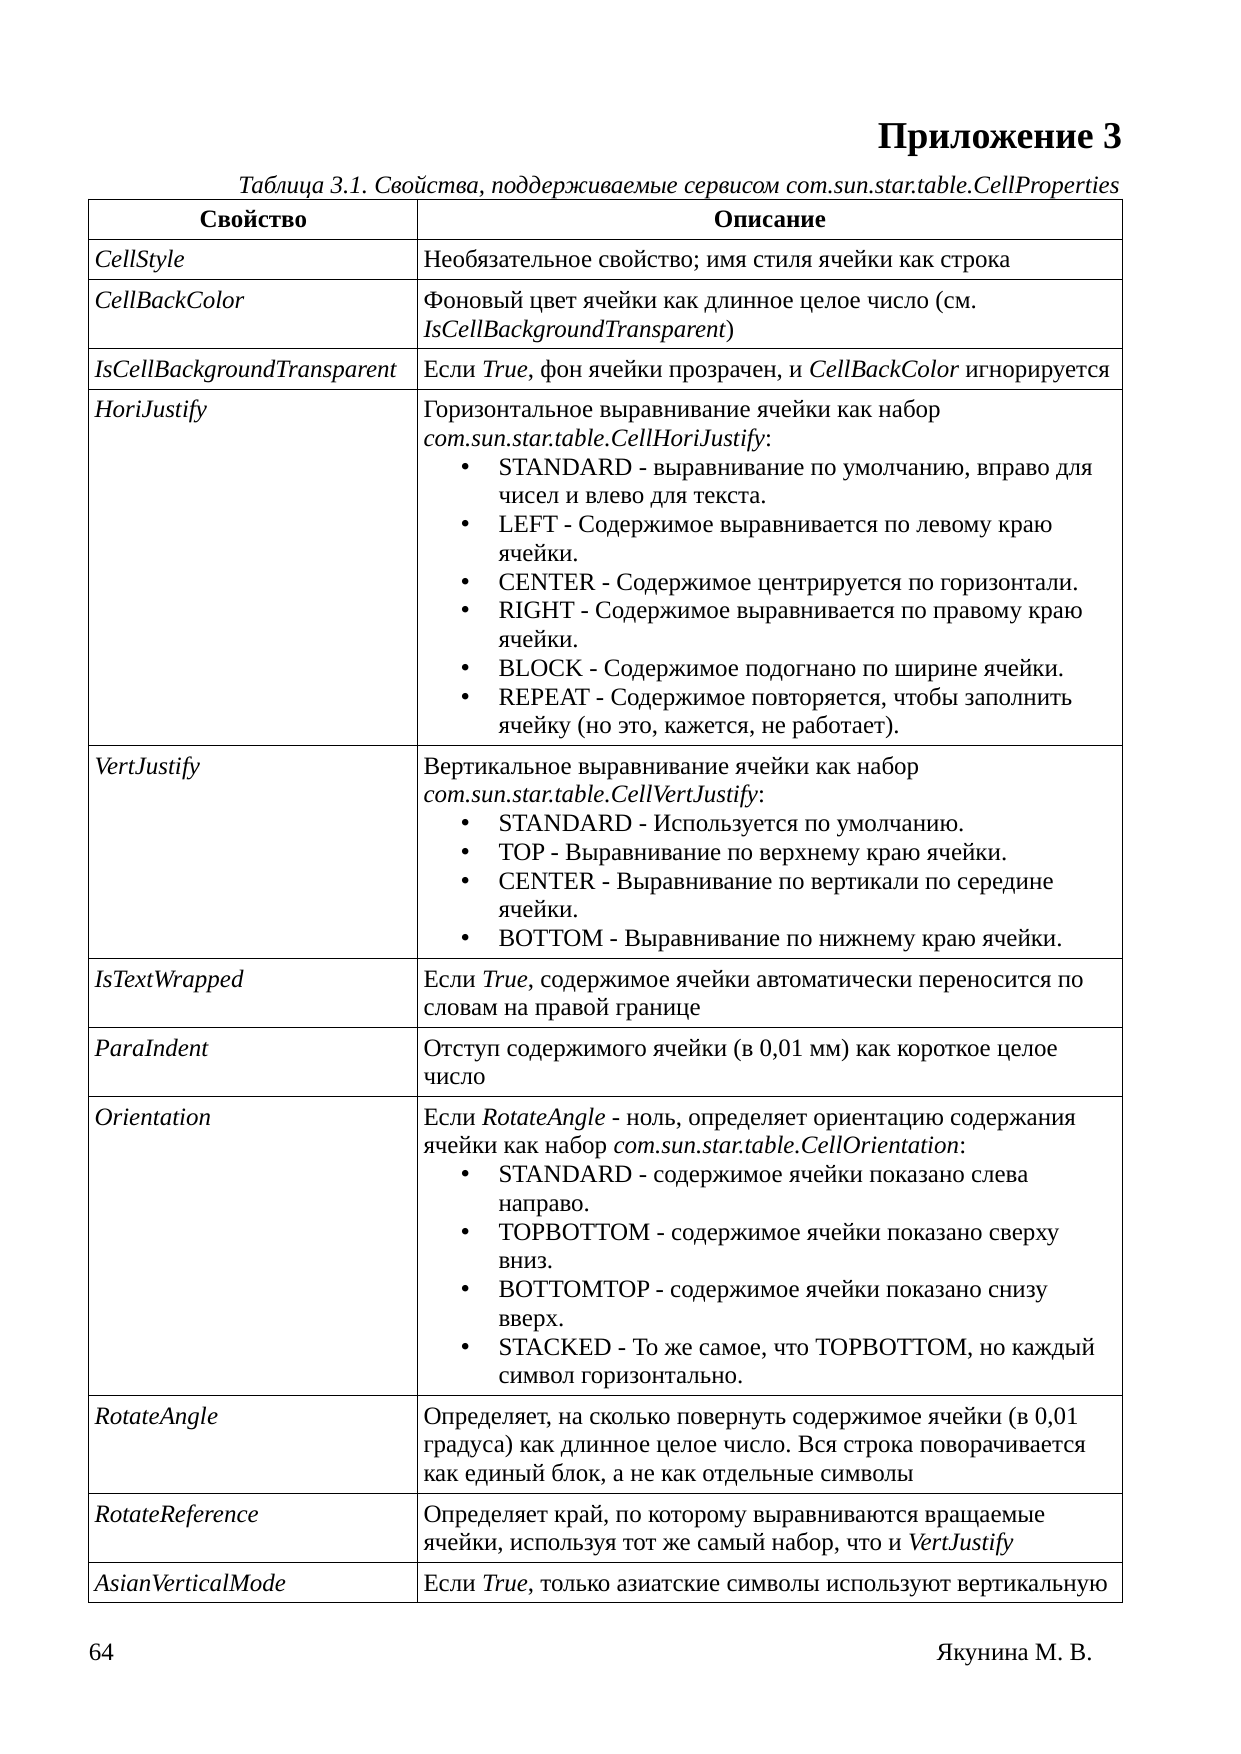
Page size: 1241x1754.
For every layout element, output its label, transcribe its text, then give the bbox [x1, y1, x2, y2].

table_cell Фоновый цвет ячейки как длинное целое число (см. IsCellBackgroundTransparent) [418, 280, 1122, 348]
table_cell IsCellBackgroundTransparent [89, 349, 417, 388]
table_cell CellStyle [89, 240, 417, 279]
table_cell IsTextWrapped [89, 959, 417, 1027]
table_cell RotateReference [89, 1494, 417, 1562]
table_cell ParaIndent [89, 1028, 417, 1096]
table_cell Если RotateAngle - ноль, определяет ориентацию содержания ячейки как набор com.sun.star.table.CellOrientation: STANDARD - содержимое ячейки показано слева направо. TOPBOTTOM - содержимое ячейки показано сверху вниз. BOTTOMTOP - содержимое ячейки показано снизу вверх. STACKED - То же самое, что TOPBOTTOM, но каждый символ горизонтально. [418, 1097, 1122, 1395]
table_cell Определяет, на сколько повернуть содержимое ячейки (в 0,01 градуса) как длинное целое число. Вся строка поворачивается как единый блок, а не как отдельные символы [418, 1396, 1122, 1493]
table_cell Если True, фон ячейки прозрачен, и CellBackColor игнорируется [418, 349, 1122, 388]
table_cell Необязательное свойство; имя стиля ячейки как строка [418, 240, 1122, 279]
table_cell Если True, только азиатские символы используют вертикальную [418, 1563, 1122, 1602]
table_cell VertJustify [89, 746, 417, 958]
table_cell Если True, содержимое ячейки автоматически переносится по словам на правой границе [418, 959, 1122, 1027]
table_cell Отступ содержимого ячейки (в 0,01 мм) как короткое целое число [418, 1028, 1122, 1096]
table_header Описание [418, 200, 1122, 239]
table_cell HoriJustify [89, 390, 417, 745]
subtitle Приложение 3 [88, 113, 1122, 157]
text Таблица 3.1. Свойства, поддерживаемые сервисом com.sun.star.table.CellProperties [88, 170, 1122, 198]
table_header Свойство [89, 200, 417, 239]
table_cell RotateAngle [89, 1396, 417, 1493]
table_cell CellBackColor [89, 280, 417, 348]
table_cell Orientation [89, 1097, 417, 1395]
table_cell AsianVerticalMode [89, 1563, 417, 1602]
table_cell Определяет край, по которому выравниваются вращаемые ячейки, используя тот же самый набор, что и VertJustify [418, 1494, 1122, 1562]
table_cell Горизонтальное выравнивание ячейки как набор com.sun.star.table.CellHoriJustify: STANDARD - выравнивание по умолчанию, вправо для чисел и влево для текста. LEFT - Содержимое выравнивается по левому краю ячейки. CENTER - Содержимое центрируется по горизонтали. RIGHT - Содержимое выравнивается по правому краю ячейки. BLOCK - Содержимое подогнано по ширине ячейки. REPEAT - Содержимое повторяется, чтобы заполнить ячейку (но это, кажется, не работает). [418, 390, 1122, 745]
table_cell Вертикальное выравнивание ячейки как набор com.sun.star.table.CellVertJustify: STANDARD - Используется по умолчанию. TOP - Выравнивание по верхнему краю ячейки. CENTER - Выравнивание по вертикали по середине ячейки. BOTTOM - Выравнивание по нижнему краю ячейки. [418, 746, 1122, 958]
